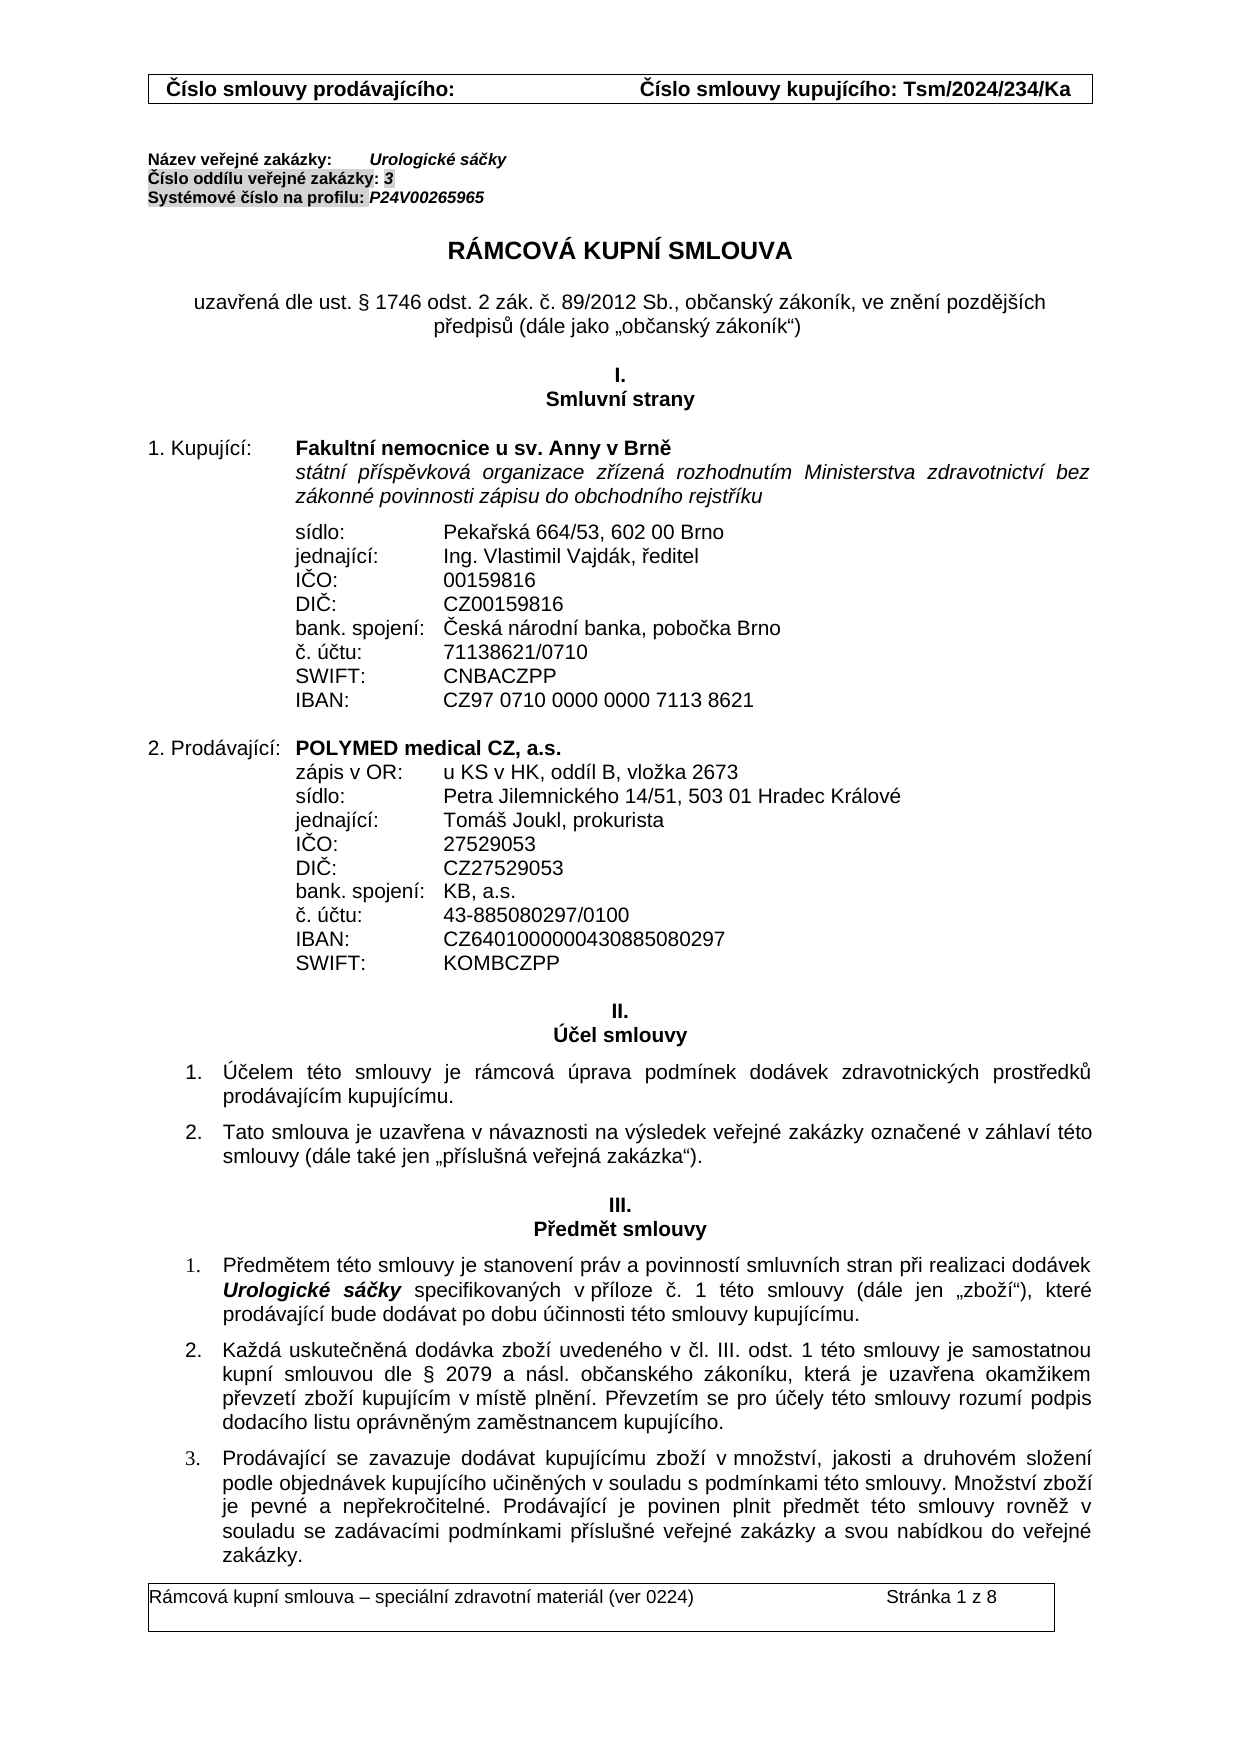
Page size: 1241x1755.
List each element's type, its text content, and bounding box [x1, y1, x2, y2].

text Název veřejné zakázky: Urologické sáčky [148, 150, 1093, 169]
list Účelem této smlouvy je rámcová úprava podmínek dodávek zdravotnických prostředků prodávajícím kupujícímu. [185, 1059, 1093, 1107]
text Systémové číslo na profilu: P24V00265965 [148, 188, 1093, 207]
list Každá uskutečněná dodávka zboží uvedeného v čl. III. odst. 1 této smlouvy je samostatnou kupní smlouvou dle § 2079 a násl. občanského zákoníku, která je uzavřena okamžikem převzetí zboží kupujícím v místě plnění. Převzetím se pro účely této smlouvy rozumí podpis dodacího listu oprávněným zaměstnancem kupujícího. [185, 1338, 1093, 1434]
text Smluvní strany [148, 387, 1093, 411]
text bank. spojení: Česká národní banka, pobočka Brno [221, 616, 1093, 640]
text IBAN: CZ97 0710 0000 0000 7113 8621 [221, 688, 1093, 712]
list Předmětem této smlouvy je stanovení práv a povinností smluvních stran při realizaci dodávek Urologické sáčky specifikovaných v příloze č. 1 této smlouvy (dále jen „zboží“), které prodávající bude dodávat po dobu účinnosti této smlouvy kupujícímu. [185, 1253, 1093, 1325]
subtitle Předmět smlouvy [148, 1217, 1093, 1241]
text I. [148, 363, 1093, 387]
text 2. Prodávající: POLYMED medical CZ, a.s. [148, 736, 1093, 759]
text 1. Kupující: Fakultní nemocnice u sv. Anny v Brně [148, 436, 1093, 459]
text jednající: Ing. Vlastimil Vajdák, ředitel [221, 544, 1093, 568]
text RÁMCOVÁ KUPNÍ SMLOUVA [148, 236, 1093, 265]
text č. účtu: 43-885080297/0100 [222, 903, 1093, 927]
list Prodávající se zavazuje dodávat kupujícímu zboží v množství, jakosti a druhovém složení podle objednávek kupujícího učiněných v souladu s podmínkami této smlouvy. Množství zboží je pevné a nepřekročitelné. Prodávající je povinen plnit předmět této smlouvy rovněž v souladu se zadávacími podmínkami příslušné veřejné zakázky a svou nabídkou do veřejné zakázky. [185, 1446, 1093, 1566]
text zápis v OR: u KS v HK, oddíl B, vložka 2673 [222, 759, 1093, 783]
text III. [148, 1193, 1093, 1217]
text SWIFT: KOMBCZPP [222, 951, 1093, 975]
text DIČ: CZ00159816 [221, 592, 1093, 616]
text sídlo: Petra Jilemnického 14/51, 503 01 Hradec Králové [222, 783, 1093, 807]
text sídlo: Pekařská 664/53, 602 00 Brno [221, 520, 1093, 544]
text DIČ: CZ27529053 [222, 855, 1093, 879]
text Číslo oddílu veřejné zakázky: 3 [148, 169, 1093, 188]
text IBAN: CZ6401000000430885080297 [222, 927, 1093, 951]
text IČO: 00159816 [221, 568, 1093, 592]
text státní příspěvková organizace zřízená rozhodnutím Ministerstva zdravotnictví bez zákonné povinnosti zápisu do obchodního rejstříku [295, 459, 1093, 507]
text SWIFT: CNBACZPP [221, 664, 1093, 688]
text uzavřená dle ust. § 1746 odst. 2 zák. č. 89/2012 Sb., občanský zákoník, ve znění pozdějších předpisů (dále jako „občanský zákoník“) [148, 290, 1093, 338]
list Tato smlouva je uzavřena v návaznosti na výsledek veřejné zakázky označené v záhlaví této smlouvy (dále také jen „příslušná veřejná zakázka“). [185, 1120, 1093, 1168]
text č. účtu: 71138621/0710 [221, 640, 1093, 664]
text bank. spojení: KB, a.s. [222, 879, 1093, 903]
text Účel smlouvy [148, 1023, 1093, 1047]
text jednající: Tomáš Joukl, prokurista [222, 807, 1093, 831]
text II. [148, 999, 1093, 1023]
text IČO: 27529053 [222, 831, 1093, 855]
